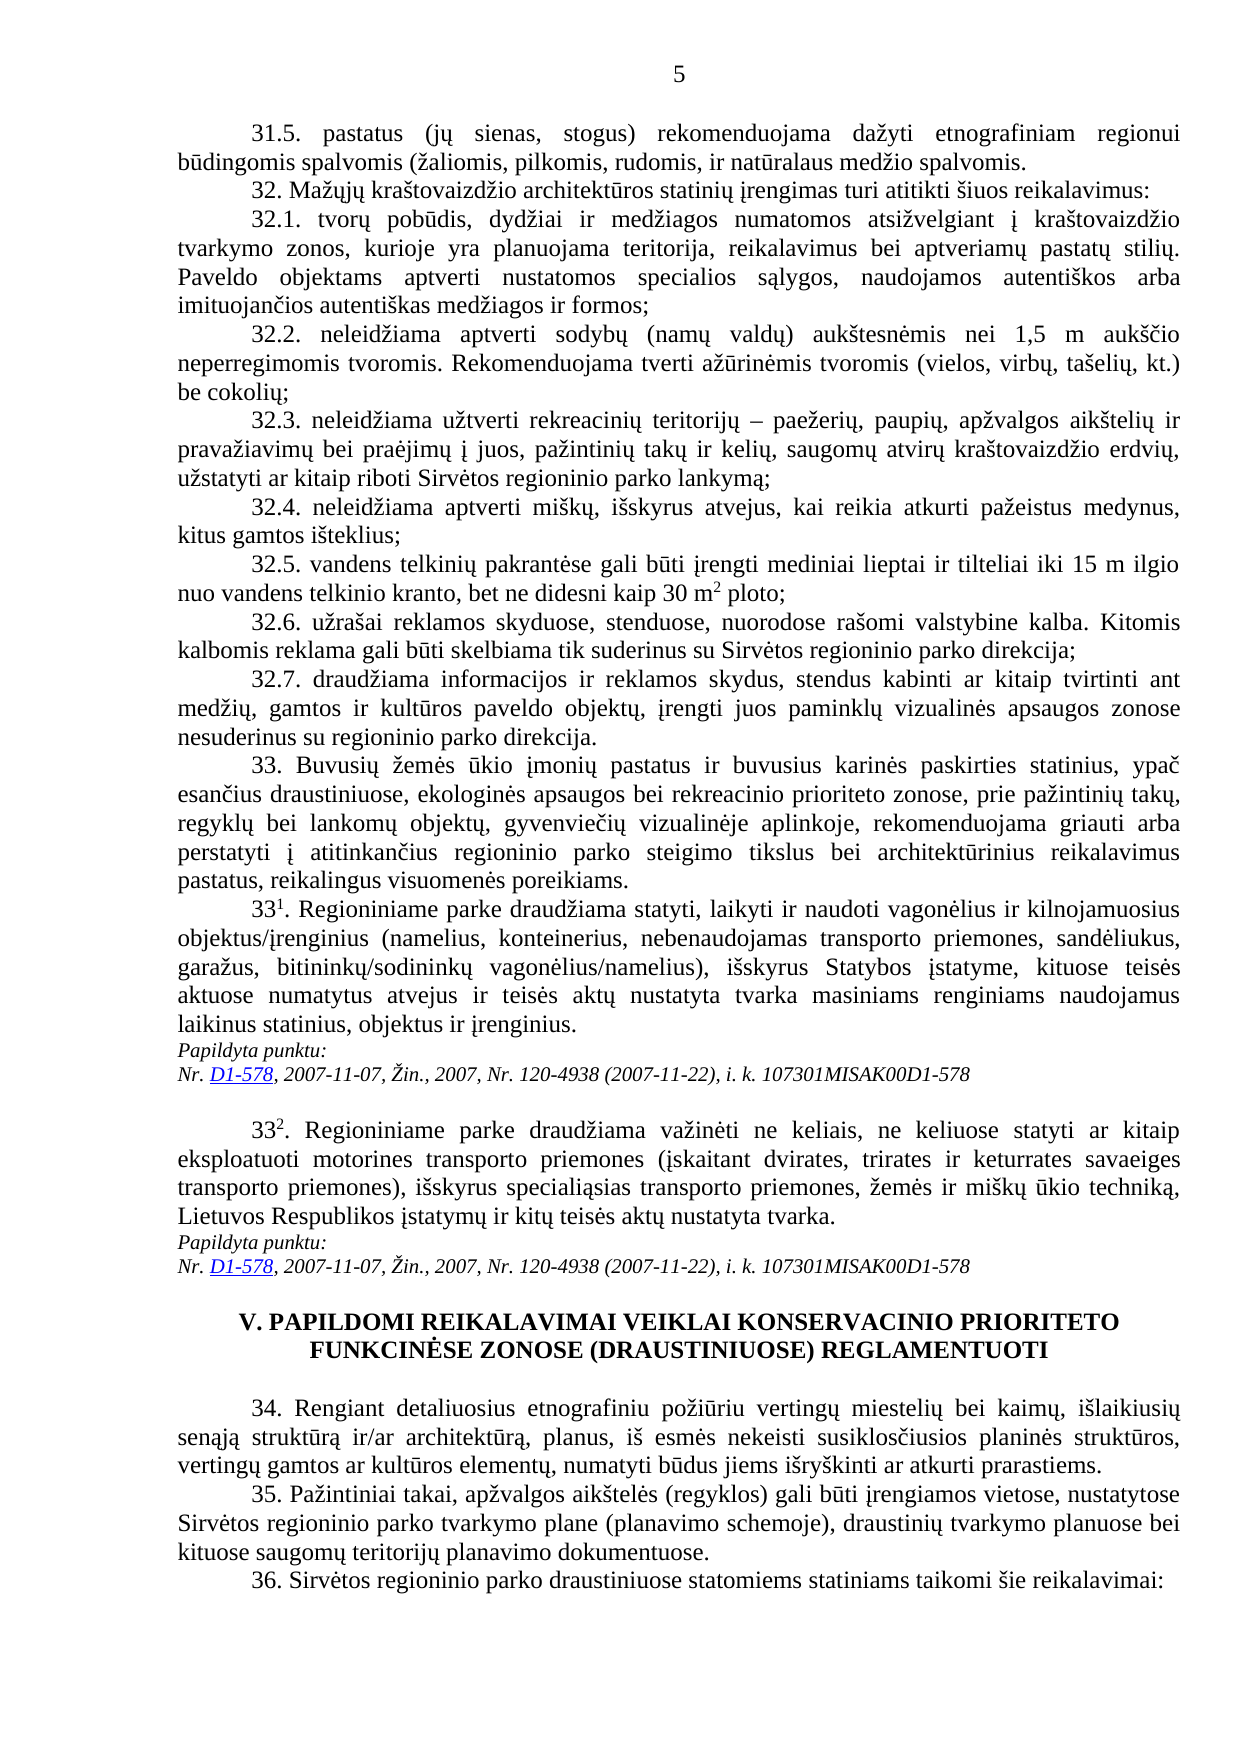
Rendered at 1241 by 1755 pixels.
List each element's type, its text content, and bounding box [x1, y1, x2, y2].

text 36. Sirvėtos regioninio parko draustiniuose statomiems statiniams taikomi šie reikalavimai: [177, 1566, 1181, 1594]
text Nr. D1-578, 2007-11-07, Žin., 2007, Nr. 120-4938 (2007-11-22), i. k. 107301MISAK00D1-578 [177, 1062, 1181, 1086]
text 34. Rengiant detaliuosius etnografiniu požiūriu vertingų miestelių bei kaimų, išlaikiusių senąją struktūrą ir/ar architektūrą, planus, iš esmės nekeisti susiklosčiusios planinės struktūros, vertingų gamtos ar kultūros elementų, numatyti būdus jiems išryškinti ar atkurti prarastiems. [177, 1393, 1181, 1479]
text 332. Regioniniame parke draudžiama važinėti ne keliais, ne keliuose statyti ar kitaip eksploatuoti motorines transporto priemones (įskaitant dvirates, trirates ir keturrates savaeiges transporto priemones), išskyrus specialiąsias transporto priemones, žemės ir miškų ūkio techniką, Lietuvos Respublikos įstatymų ir kitų teisės aktų nustatyta tvarka. [177, 1115, 1181, 1230]
text Papildyta punktu: [177, 1230, 1181, 1254]
text 32. Mažųjų kraštovaizdžio architektūros statinių įrengimas turi atitikti šiuos reikalavimus: [177, 176, 1181, 204]
text 33. Buvusių žemės ūkio įmonių pastatus ir buvusius karinės paskirties statinius, ypač esančius draustiniuose, ekologinės apsaugos bei rekreacinio prioriteto zonose, prie pažintinių takų, regyklų bei lankomų objektų, gyvenviečių vizualinėje aplinkoje, rekomenduojama griauti arba perstatyti į atitinkančius regioninio parko steigimo tikslus bei architektūrinius reikalavimus pastatus, reikalingus visuomenės poreikiams. [177, 751, 1181, 894]
text V. PAPILDOMI REIKALAVIMAI VEIKLAI Konservacinio prioriteto funkcinėsE zonosE (draustiniUOSE) REGLAMENTUOTI [177, 1307, 1181, 1364]
text Nr. D1-578, 2007-11-07, Žin., 2007, Nr. 120-4938 (2007-11-22), i. k. 107301MISAK00D1-578 [177, 1254, 1181, 1278]
text 32.5. vandens telkinių pakrantėse gali būti įrengti mediniai lieptai ir tilteliai iki 15 m ilgio nuo vandens telkinio kranto, bet ne didesni kaip 30 m2 ploto; [177, 549, 1181, 607]
text 32.7. draudžiama informacijos ir reklamos skydus, stendus kabinti ar kitaip tvirtinti ant medžių, gamtos ir kultūros paveldo objektų, įrengti juos paminklų vizualinės apsaugos zonose nesuderinus su regioninio parko direkcija. [177, 664, 1181, 751]
text 32.1. tvorų pobūdis, dydžiai ir medžiagos numatomos atsižvelgiant į kraštovaizdžio tvarkymo zonos, kurioje yra planuojama teritorija, reikalavimus bei aptveriamų pastatų stilių. Paveldo objektams aptverti nustatomos specialios sąlygos, naudojamos autentiškos arba imituojančios autentiškas medžiagos ir formos; [177, 204, 1181, 319]
text Papildyta punktu: [177, 1038, 1181, 1062]
text 32.2. neleidžiama aptverti sodybų (namų valdų) aukštesnėmis nei 1,5 m aukščio neperregimomis tvoromis. Rekomenduojama tverti ažūrinėmis tvoromis (vielos, virbų, tašelių, kt.) be cokolių; [177, 319, 1181, 406]
text 32.4. neleidžiama aptverti miškų, išskyrus atvejus, kai reikia atkurti pažeistus medynus, kitus gamtos išteklius; [177, 492, 1181, 549]
text 35. Pažintiniai takai, apžvalgos aikštelės (regyklos) gali būti įrengiamos vietose, nustatytose Sirvėtos regioninio parko tvarkymo plane (planavimo schemoje), draustinių tvarkymo planuose bei kituose saugomų teritorijų planavimo dokumentuose. [177, 1479, 1181, 1566]
text 331. Regioniniame parke draudžiama statyti, laikyti ir naudoti vagonėlius ir kilnojamuosius objektus/įrenginius (namelius, konteinerius, nebenaudojamas transporto priemones, sandėliukus, garažus, bitininkų/sodininkų vagonėlius/namelius), išskyrus Statybos įstatyme, kituose teisės aktuose numatytus atvejus ir teisės aktų nustatyta tvarka masiniams renginiams naudojamus laikinus statinius, objektus ir įrenginius. [177, 894, 1181, 1038]
text 31.5. pastatus (jų sienas, stogus) rekomenduojama dažyti etnografiniam regionui būdingomis spalvomis (žaliomis, pilkomis, rudomis, ir natūralaus medžio spalvomis. [177, 118, 1181, 176]
text 32.6. užrašai reklamos skyduose, stenduose, nuorodose rašomi valstybine kalba. Kitomis kalbomis reklama gali būti skelbiama tik suderinus su Sirvėtos regioninio parko direkcija; [177, 607, 1181, 664]
text 32.3. neleidžiama užtverti rekreacinių teritorijų – paežerių, paupių, apžvalgos aikštelių ir pravažiavimų bei praėjimų į juos, pažintinių takų ir kelių, saugomų atvirų kraštovaizdžio erdvių, užstatyti ar kitaip riboti Sirvėtos regioninio parko lankymą; [177, 406, 1181, 492]
